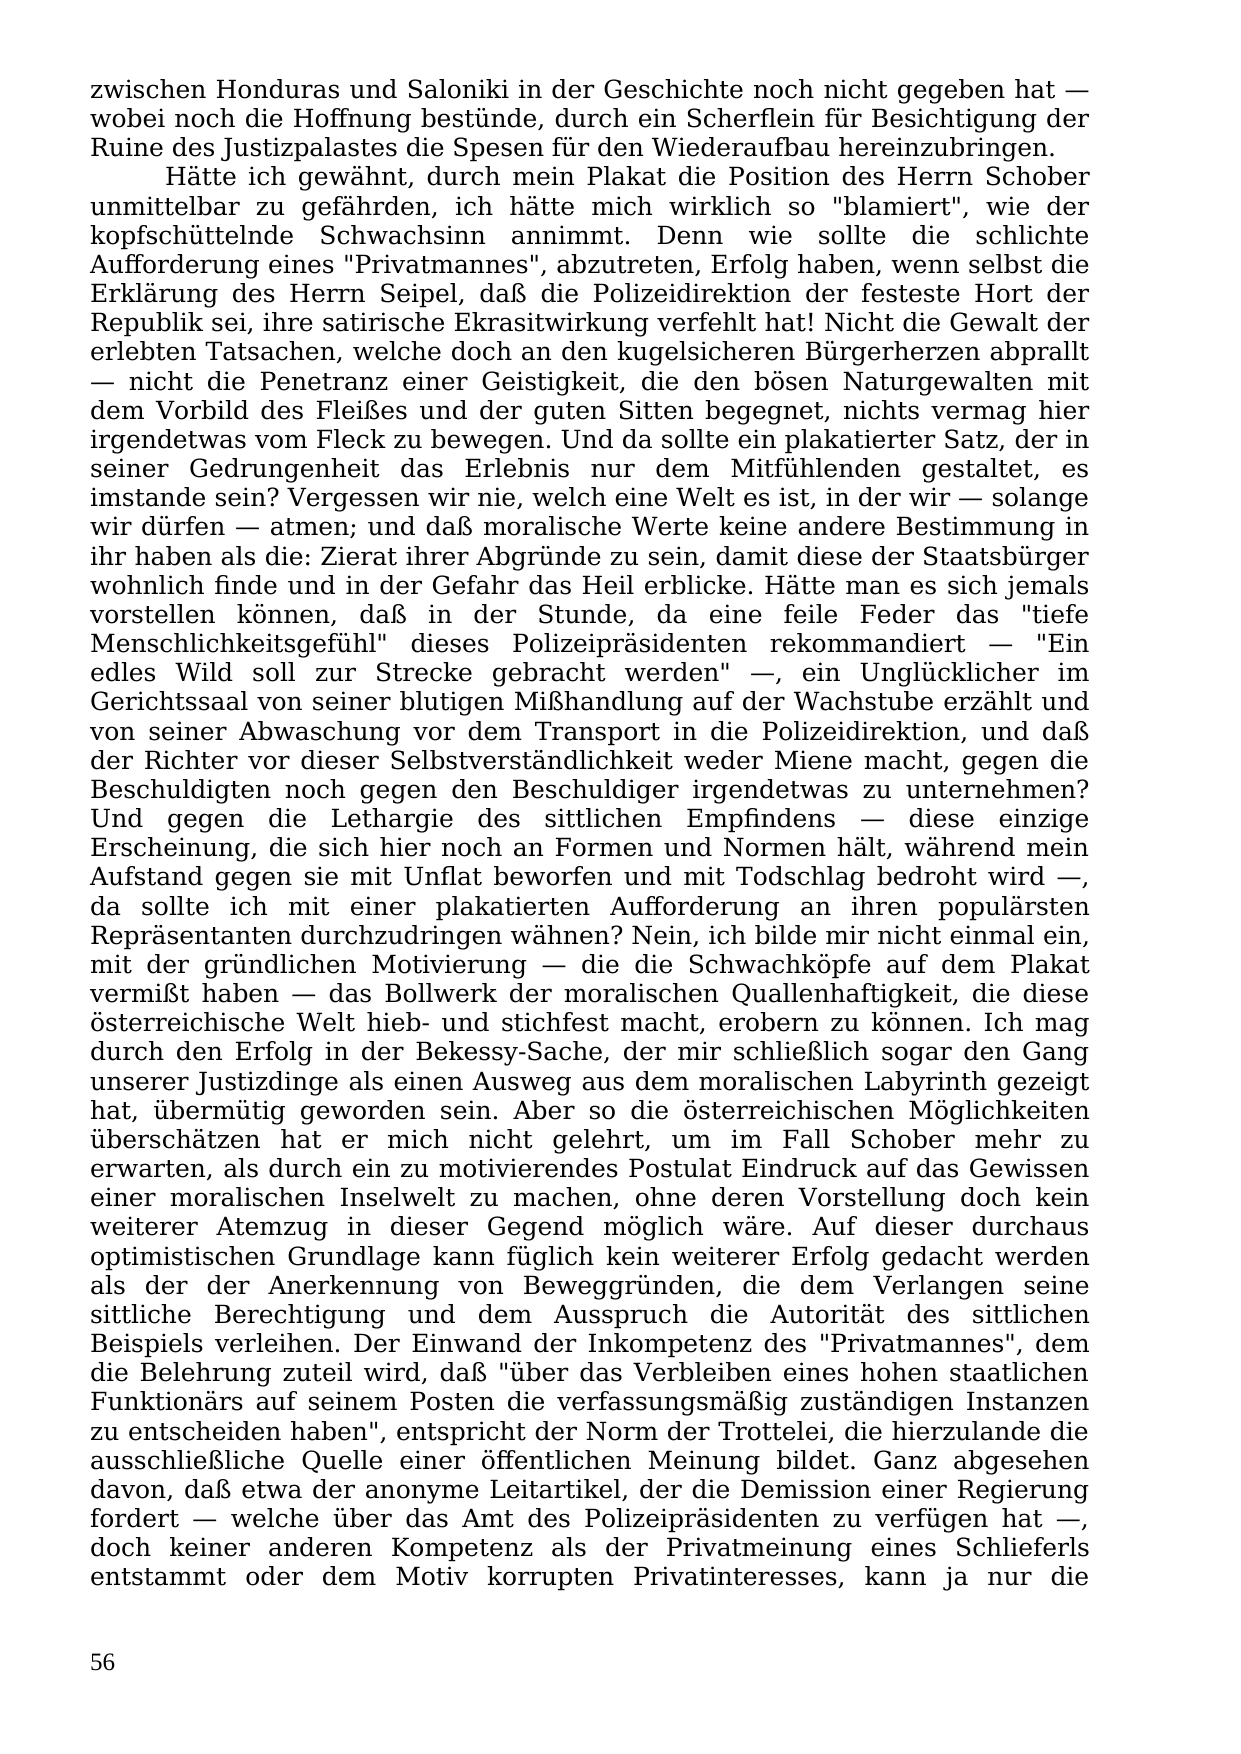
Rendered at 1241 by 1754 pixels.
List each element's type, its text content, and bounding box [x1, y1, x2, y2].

text zwischen Honduras und Saloniki in der Geschichte noch nicht gegeben hat — wobei noch die Hoffnung bestünde, durch ein Scherflein für Besichtigung der Ruine des Justizpalastes die Spesen für den Wiederaufbau hereinzubringen. [90, 75, 1091, 162]
text Hätte ich gewähnt, durch mein Plakat die Position des Herrn Schober unmittelbar zu gefährden, ich hätte mich wirklich so "blamiert", wie der kopfschüttelnde Schwachsinn annimmt. Denn wie sollte die schlichte Aufforderung eines "Privatmannes", abzutreten, Erfolg haben, wenn selbst die Erklärung des Herrn Seipel, daß die Polizeidirektion der festeste Hort der Republik sei, ihre satirische Ekrasitwirkung verfehlt hat! Nicht die Gewalt der erlebten Tatsachen, welche doch an den kugelsicheren Bürgerherzen abprallt — nicht die Penetranz einer Geistigkeit, die den bösen Naturgewalten mit dem Vorbild des Fleißes und der guten Sitten begegnet, nichts vermag hier irgendetwas vom Fleck zu bewegen. Und da sollte ein plakatierter Satz, der in seiner Gedrungenheit das Erlebnis nur dem Mitfühlenden gestaltet, es imstande sein? Vergessen wir nie, welch eine Welt es ist, in der wir — solange wir dürfen — atmen; und daß moralische Werte keine andere Bestimmung in ihr haben als die: Zierat ihrer Abgründe zu sein, damit diese der Staatsbürger wohnlich finde und in der Gefahr das Heil erblicke. Hätte man es sich jemals vorstellen können, daß in der Stunde, da eine feile Feder das "tiefe Menschlichkeitsgefühl" dieses Polizeipräsidenten rekommandiert — "Ein edles Wild soll zur Strecke gebracht werden" —, ein Unglücklicher im Gerichtssaal von seiner blutigen Mißhandlung auf der Wachstube erzählt und von seiner Abwaschung vor dem Transport in die Polizeidirektion, und daß der Richter vor dieser Selbstverständlichkeit weder Miene macht, gegen die Beschuldigten noch gegen den Beschuldiger irgendetwas zu unternehmen? Und gegen die Lethargie des sittlichen Empfindens — diese einzige Erscheinung, die sich hier noch an Formen und Normen hält, während mein Aufstand gegen sie mit Unflat beworfen und mit Todschlag bedroht wird —, da sollte ich mit einer plakatierten Aufforderung an ihren populärsten Repräsentanten durchzudringen wähnen? Nein, ich bilde mir nicht einmal ein, mit der gründlichen Motivierung — die die Schwachköpfe auf dem Plakat vermißt haben — das Bollwerk der moralischen Quallenhaftigkeit, die diese österreichische Welt hieb- und stichfest macht, erobern zu können. Ich mag durch den Erfolg in der Bekessy-Sache, der mir schließlich sogar den Gang unserer Justizdinge als einen Ausweg aus dem moralischen Labyrinth gezeigt hat, übermütig geworden sein. Aber so die österreichischen Möglichkeiten überschätzen hat er mich nicht gelehrt, um im Fall Schober mehr zu erwarten, als durch ein zu motivierendes Postulat Eindruck auf das Gewissen einer moralischen Inselwelt zu machen, ohne deren Vorstellung doch kein weiterer Atemzug in dieser Gegend möglich wäre. Auf dieser durchaus optimistischen Grundlage kann füglich kein weiterer Erfolg gedacht werden als der der Anerkennung von Beweggründen, die dem Verlangen seine sittliche Berechtigung und dem Ausspruch die Autorität des sittlichen Beispiels verleihen. Der Einwand der Inkompetenz des "Privatmannes", dem die Belehrung zuteil wird, daß "über das Verbleiben eines hohen staatlichen Funktionärs auf seinem Posten die verfassungsmäßig zuständigen Instanzen zu entscheiden haben", entspricht der Norm der Trottelei, die hierzulande die ausschließliche Quelle einer öffentlichen Meinung bildet. Ganz abgesehen davon, daß etwa der anonyme Leitartikel, der die Demission einer Regierung fordert — welche über das Amt des Polizeipräsidenten zu verfügen hat —, doch keiner anderen Kompetenz als der Privatmeinung eines Schlieferls entstammt oder dem Motiv korrupten Privatinteresses, kann ja nur die [90, 162, 1091, 1592]
